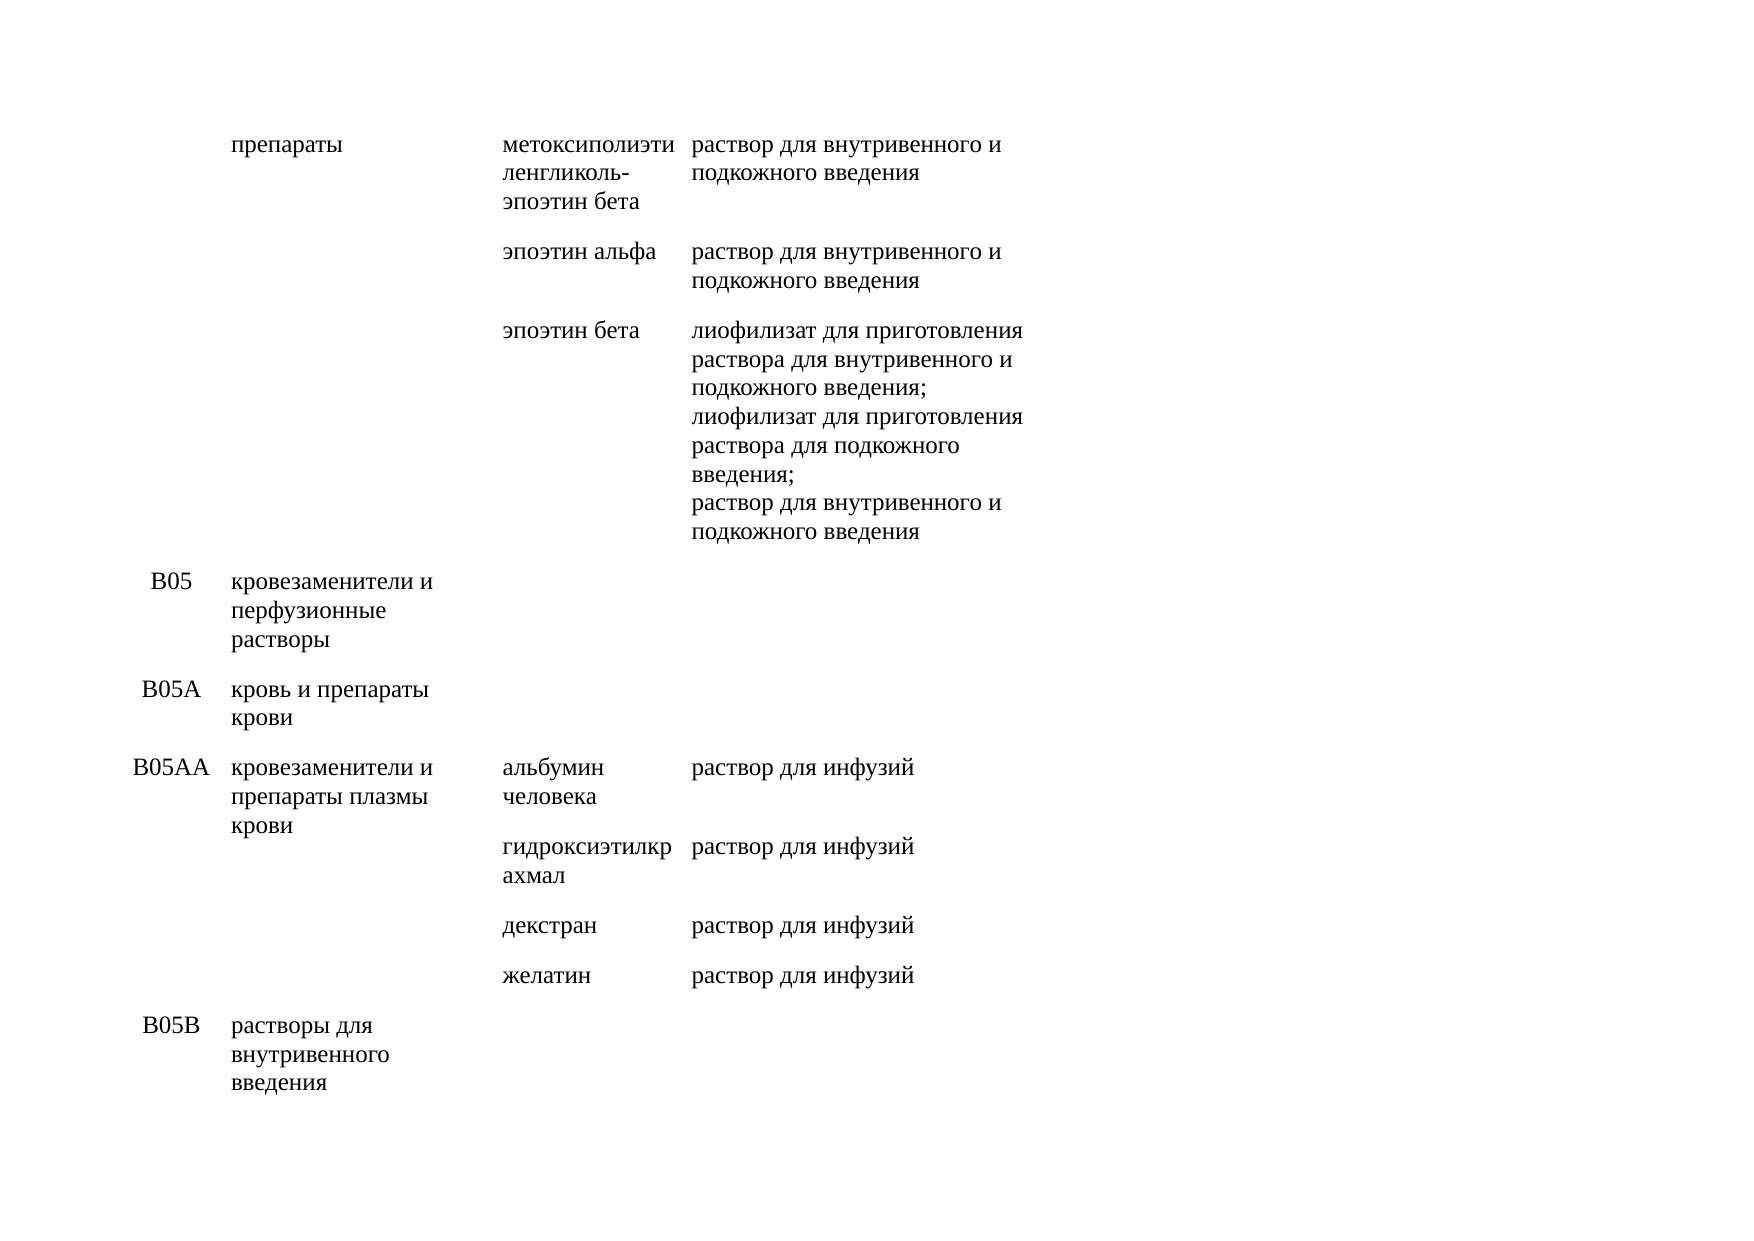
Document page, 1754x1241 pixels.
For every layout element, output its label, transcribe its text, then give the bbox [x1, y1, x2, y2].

table_cell [685, 663, 1063, 742]
table_cell гидроксиэтилкрахмал [496, 821, 685, 899]
table_cell кровезаменители и перфузионные растворы [224, 556, 496, 663]
table_cell B05 [118, 556, 224, 663]
table_cell раствор для инфузий [685, 949, 1063, 999]
table_cell [685, 556, 1063, 663]
table_cell кровь и препараты крови [224, 663, 496, 742]
table_cell [496, 663, 685, 742]
table_cell B05B [118, 999, 224, 1107]
table_cell эпоэтин альфа [496, 226, 685, 304]
table_cell [118, 118, 224, 556]
table_cell препараты [224, 118, 496, 556]
table_cell [685, 999, 1063, 1107]
table_cell раствор для инфузий [685, 899, 1063, 949]
table_cell [496, 556, 685, 663]
table_cell декстран [496, 899, 685, 949]
table_cell раствор для инфузий [685, 742, 1063, 821]
table_cell метоксиполиэтиленгликоль-эпоэтин бета [496, 118, 685, 226]
table_cell растворы для внутривенного введения [224, 999, 496, 1107]
table_cell B05AA [118, 742, 224, 999]
table_cell кровезаменители и препараты плазмы крови [224, 742, 496, 999]
table_cell [496, 999, 685, 1107]
table_cell альбумин человека [496, 742, 685, 821]
table_cell B05A [118, 663, 224, 742]
table_cell желатин [496, 949, 685, 999]
table_cell раствор для внутривенного и подкожного введения [685, 226, 1063, 304]
table_cell лиофилизат для приготовления раствора для внутривенного и подкожного введения; лиофилизат для приготовления раствора для подкожного введения; раствор для внутривенного и подкожного введения [685, 304, 1063, 556]
table_cell раствор для внутривенного и подкожного введения [685, 118, 1063, 226]
table_cell раствор для инфузий [685, 821, 1063, 899]
table_cell эпоэтин бета [496, 304, 685, 556]
